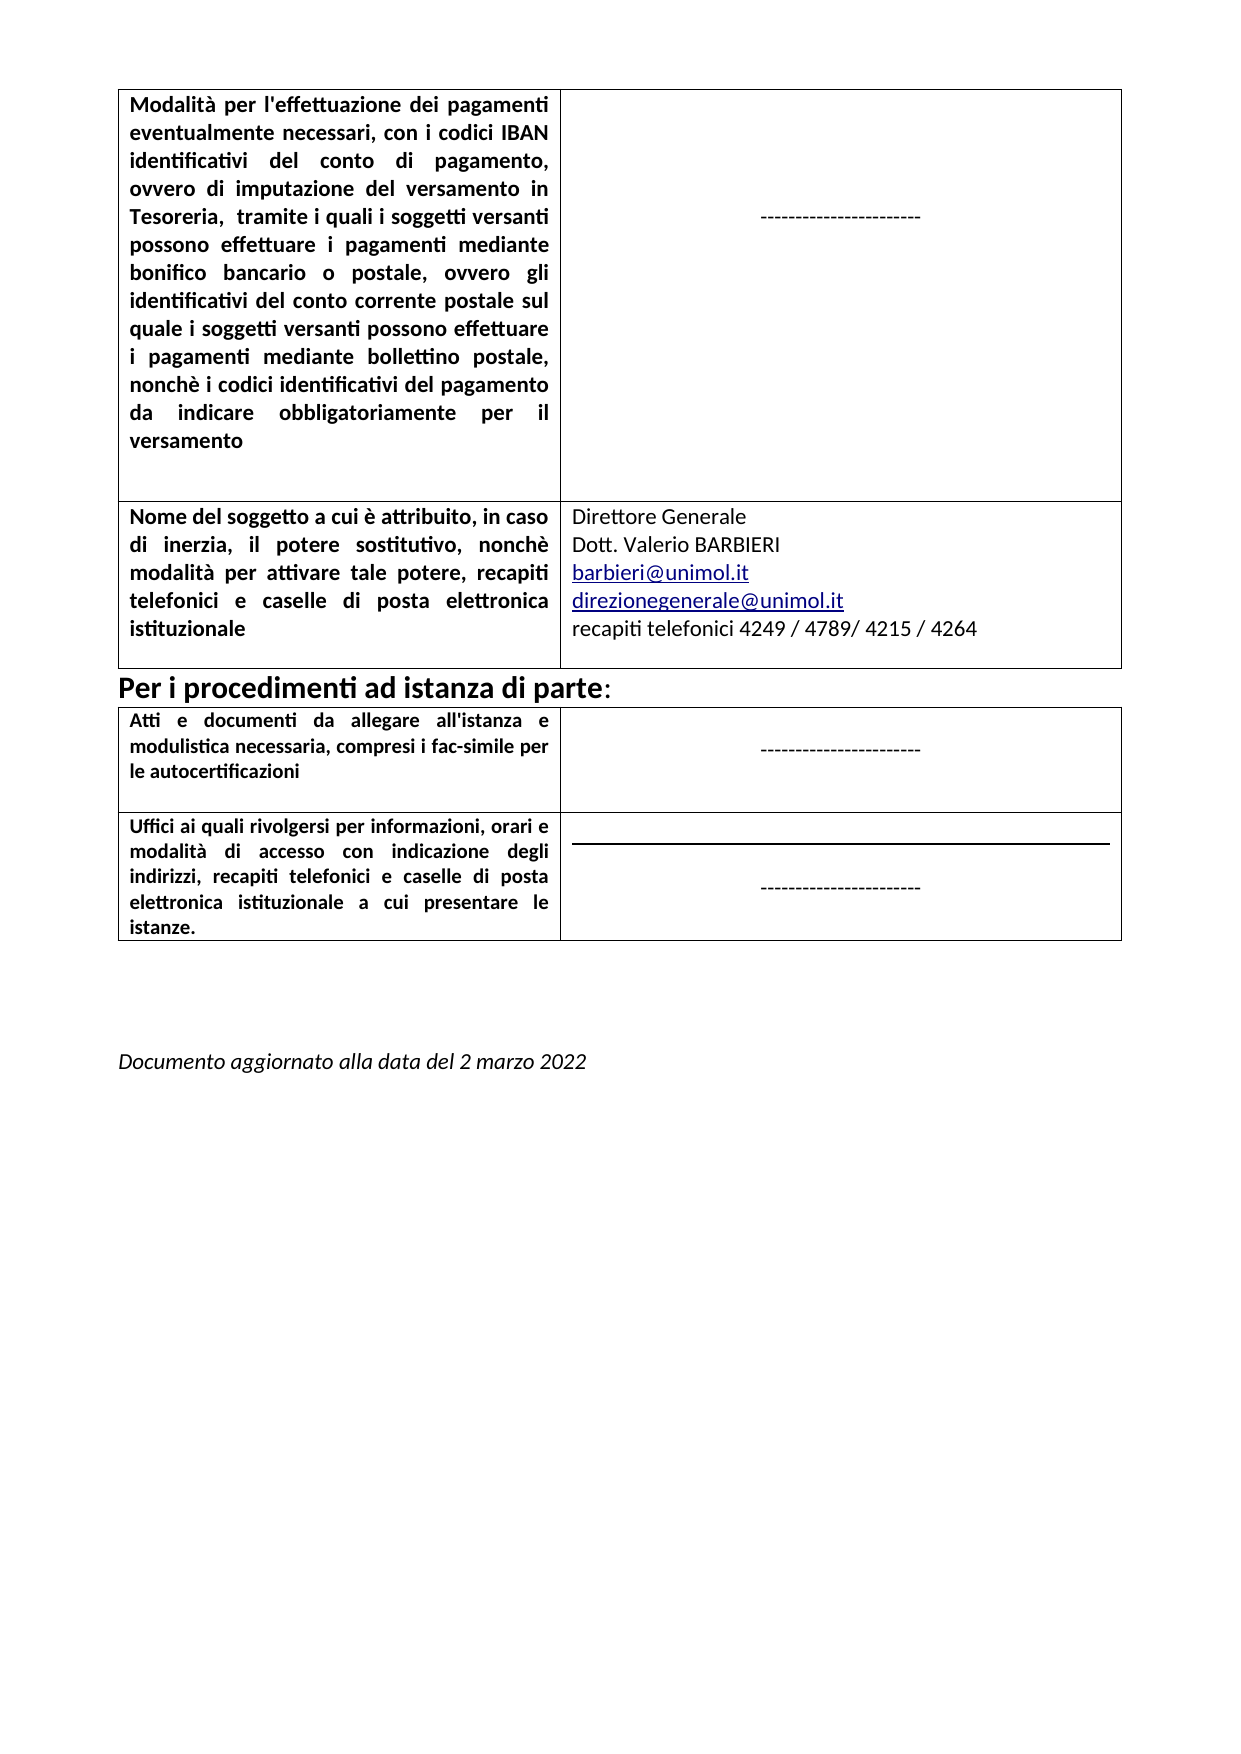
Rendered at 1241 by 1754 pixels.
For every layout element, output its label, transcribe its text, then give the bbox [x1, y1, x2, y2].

table_header Atti e documenti da allegare all'istanza e modulistica necessaria, compresi i fac-simile per le autocertificazioni [119, 708, 560, 812]
text Documento aggiornato alla data del 2 marzo 2022 [118, 1047, 1122, 1075]
table_cell Uffici ai quali rivolgersi per informazioni, orari e modalità di accesso con indicazione degli indirizzi, recapiti telefonici e caselle di posta elettronica istituzionale a cui presentare le istanze. [119, 813, 560, 940]
table_header ----------------------- [561, 708, 1121, 812]
table_cell Nome del soggetto a cui è attribuito, in caso di inerzia, il potere sostitutivo, nonchè modalità per attivare tale potere, recapiti telefonici e caselle di posta elettronica istituzionale [119, 502, 560, 667]
table_cell Direttore Generale Dott. Valerio BARBIERI barbieri@unimol.it direzionegenerale@unimol.it recapiti telefonici 4249 / 4789/ 4215 / 4264 [561, 502, 1121, 667]
text Per i procedimenti ad istanza di parte: [118, 669, 1122, 707]
table_cell ----------------------- [561, 90, 1121, 501]
table_cell ----------------------- [561, 813, 1121, 940]
table_cell Modalità per l'effettuazione dei pagamenti eventualmente necessari, con i codici IBAN identificativi del conto di pagamento, ovvero di imputazione del versamento in Tesoreria, tramite i quali i soggetti versanti possono effettuare i pagamenti mediante bonifico bancario o postale, ovvero gli identificativi del conto corrente postale sul quale i soggetti versanti possono effettuare i pagamenti mediante bollettino postale, nonchè i codici identificativi del pagamento da indicare obbligatoriamente per il versamento [119, 90, 560, 501]
